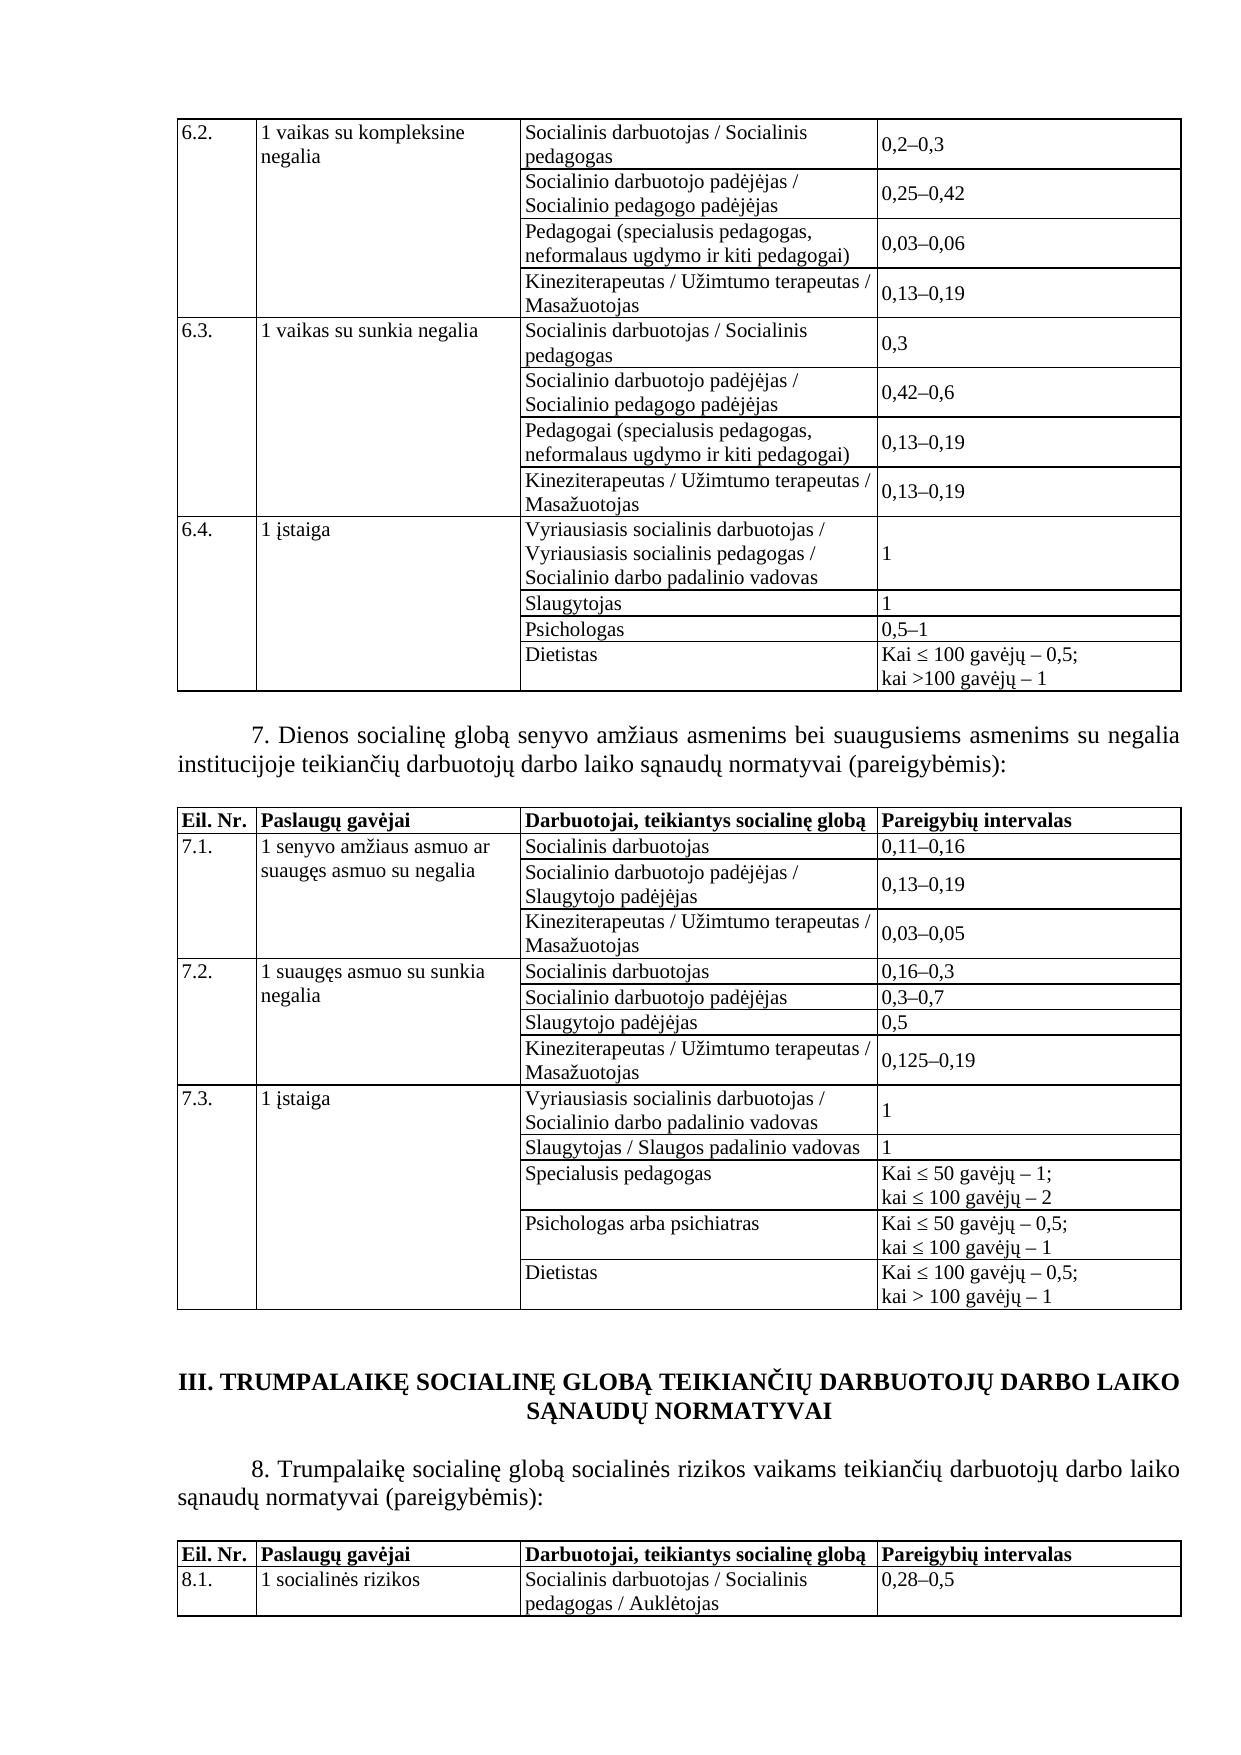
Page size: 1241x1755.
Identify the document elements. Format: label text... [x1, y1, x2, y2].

table_cell 1 vaikas su sunkia negalia [257, 318, 520, 516]
table_cell Dietistas [521, 1260, 877, 1308]
table_cell 6.4. [178, 517, 256, 690]
table_cell 0,125–0,19 [878, 1036, 1180, 1084]
text 8. Trumpalaikę socialinę globą socialinės rizikos vaikams teikiančių darbuotojų darbo laiko sąnaudų normatyvai (pareigybėmis): [177, 1454, 1181, 1511]
table_cell 0,28–0,5 [878, 1567, 1180, 1615]
table_cell 1 įstaiga [257, 1086, 520, 1308]
text 7. Dienos socialinę globą senyvo amžiaus asmenims bei suaugusiems asmenims su negalia institucijoje teikiančių darbuotojų darbo laiko sąnaudų normatyvai (pareigybėmis): [177, 721, 1181, 778]
table_cell 1 įstaiga [257, 517, 520, 690]
table_cell 0,13–0,19 [878, 418, 1180, 466]
table_cell 7.3. [178, 1086, 256, 1308]
table_cell 1 senyvo amžiaus asmuo ar suaugęs asmuo su negalia [257, 834, 520, 957]
table_cell 0,03–0,06 [878, 219, 1180, 267]
table_cell 1 suaugęs asmuo su sunkia negalia [257, 959, 520, 1084]
table_cell 0,42–0,6 [878, 368, 1180, 416]
table_cell 1 socialinės rizikos [257, 1567, 520, 1615]
table_cell 1 [878, 517, 1180, 589]
table_cell Specialusis pedagogas [521, 1161, 877, 1209]
table_cell 7.1. [178, 834, 256, 957]
table_cell Dietistas [521, 642, 877, 690]
table_cell 1 vaikas su kompleksine negalia [257, 120, 520, 317]
table_cell 7.2. [178, 959, 256, 1084]
table_cell 0,03–0,05 [878, 910, 1180, 957]
table_cell 6.3. [178, 318, 256, 516]
text III. TRUMPALAIKĘ SOCIALINĘ GLOBĄ TEIKIANČIŲ DARBUOTOJŲ DARBO LAIKO SĄNAUDŲ NORMATYVAI [177, 1367, 1181, 1425]
table_cell 8.1. [178, 1567, 256, 1615]
table_cell 0,13–0,19 [878, 860, 1180, 908]
table_cell 0,2–0,3 [878, 120, 1180, 168]
table_cell Psichologas arba psichiatras [521, 1211, 877, 1259]
table_cell 0,25–0,42 [878, 170, 1180, 217]
table_cell 6.2. [178, 120, 256, 317]
table_cell 0,13–0,19 [878, 269, 1180, 317]
table_cell 1 [878, 1086, 1180, 1134]
table_cell 0,3 [878, 318, 1180, 367]
table_cell 0,13–0,19 [878, 468, 1180, 516]
